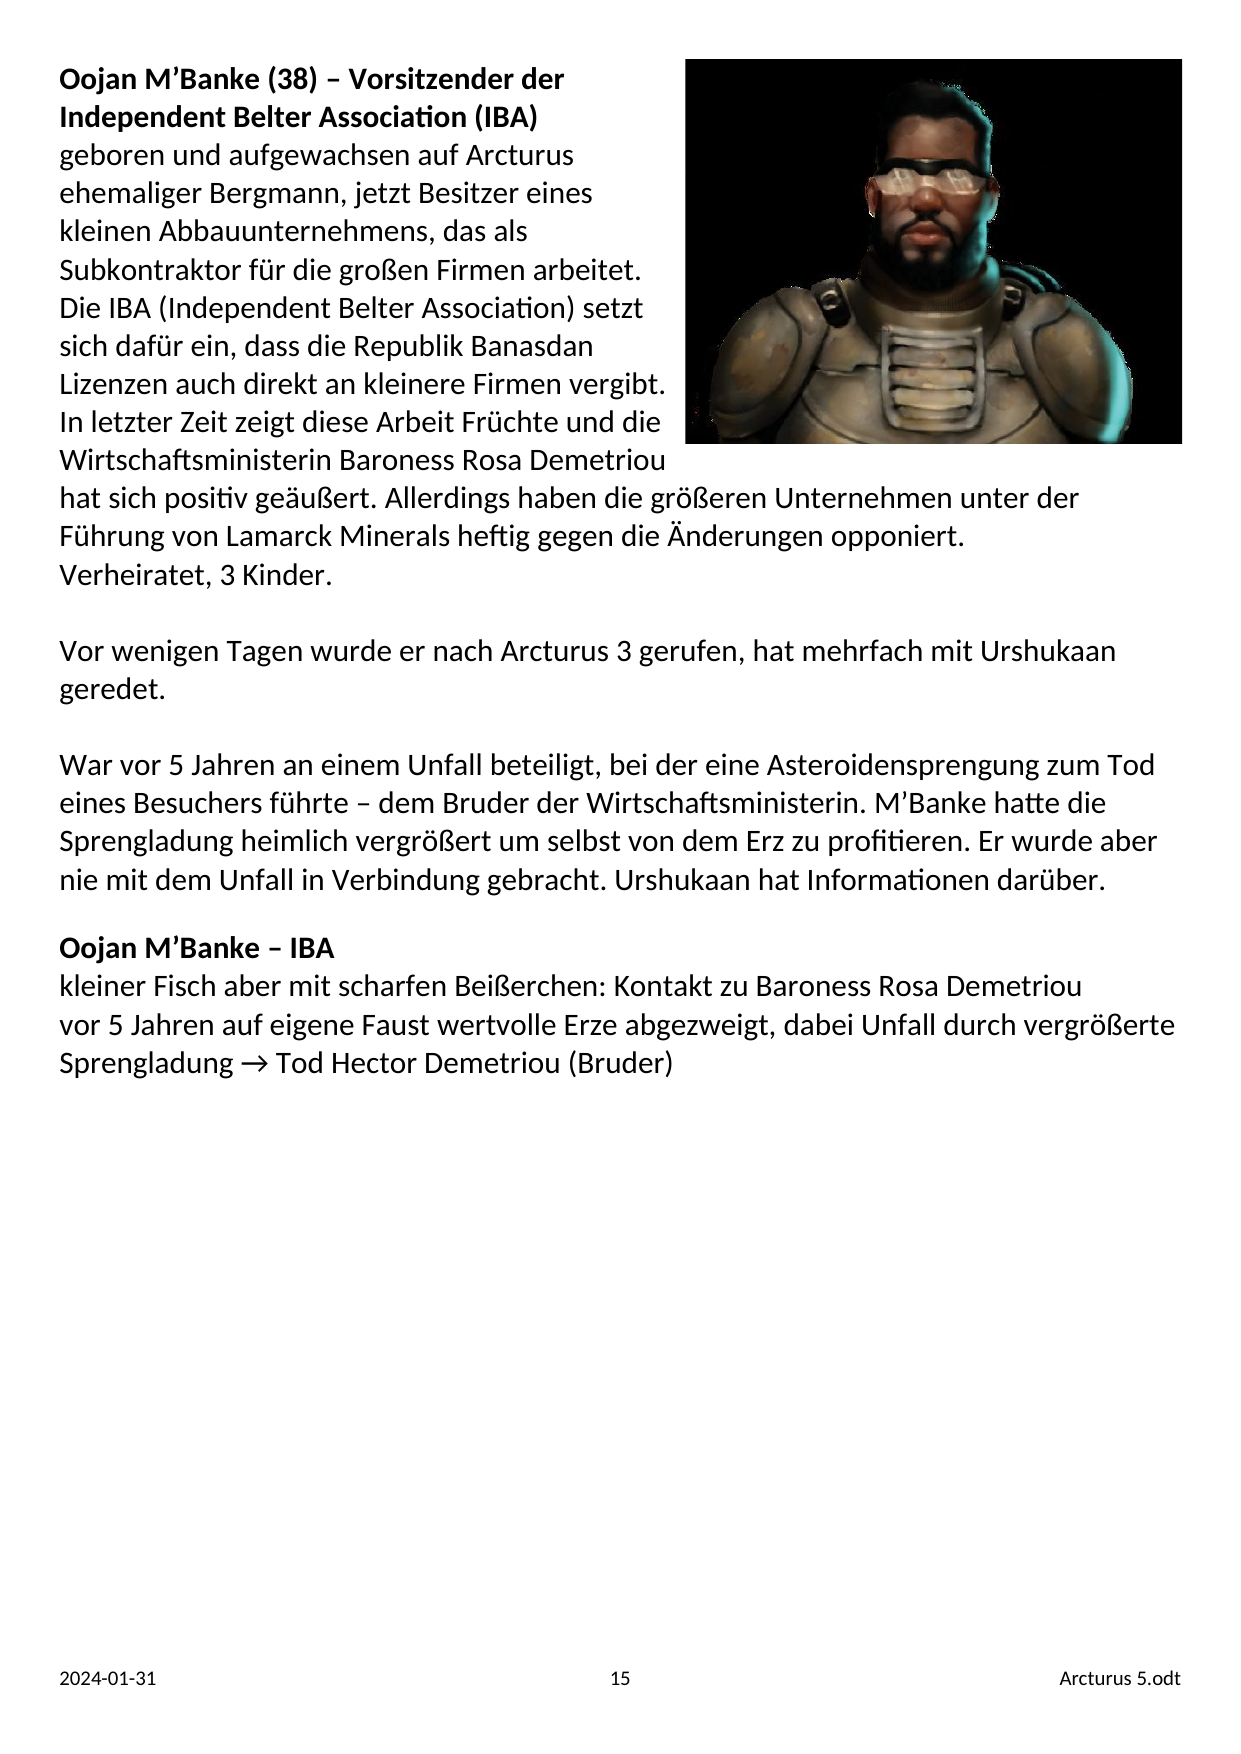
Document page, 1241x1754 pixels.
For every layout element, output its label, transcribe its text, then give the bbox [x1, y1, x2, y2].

text geboren und aufgewachsen auf Arcturus ehemaliger Bergmann, jetzt Besitzer eines kleinen Abbauunternehmens, das als Subkontraktor für die großen Firmen arbeitet. [59, 135, 685, 288]
picture [685, 59, 1183, 444]
text War vor 5 Jahren an einem Unfall beteiligt, bei der eine Asteroidensprengung zum Tod eines Besuchers führte – dem Bruder der Wirtschaftsministerin. M’Banke hatte die Sprengladung heimlich vergrößert um selbst von dem Erz zu profitieren. Er wurde aber nie mit dem Unfall in Verbindung gebracht. Urshukaan hat Informationen darüber. [59, 745, 1181, 898]
text In letzter Zeit zeigt diese Arbeit Früchte und die Wirtschaftsministerin Baroness Rosa Demetriou hat sich positiv geäußert. Allerdings haben die größeren Unternehmen unter der Führung von Lamarck Minerals heftig gegen die Änderungen opponiert. [59, 402, 1181, 555]
text vor 5 Jahren auf eigene Faust wertvolle Erze abgezweigt, dabei Unfall durch vergrößerte Sprengladung → Tod Hector Demetriou (Bruder) [59, 1004, 1181, 1081]
text Vor wenigen Tagen wurde er nach Arcturus 3 gerufen, hat mehrfach mit Urshukaan geredet. [59, 631, 1181, 707]
text Die IBA (Independent Belter Association) setzt sich dafür ein, dass die Republik Banasdan Lizenzen auch direkt an kleinere Firmen vergibt. [59, 288, 685, 402]
text Verheiratet, 3 Kinder. [59, 555, 1181, 593]
text Oojan M’Banke – IBA [59, 928, 1181, 966]
text Oojan M’Banke (38) ‒ Vorsitzender der Independent Belter Association (IBA) [59, 59, 685, 135]
text kleiner Fisch aber mit scharfen Beißerchen: Kontakt zu Baroness Rosa Demetriou [59, 966, 1181, 1004]
